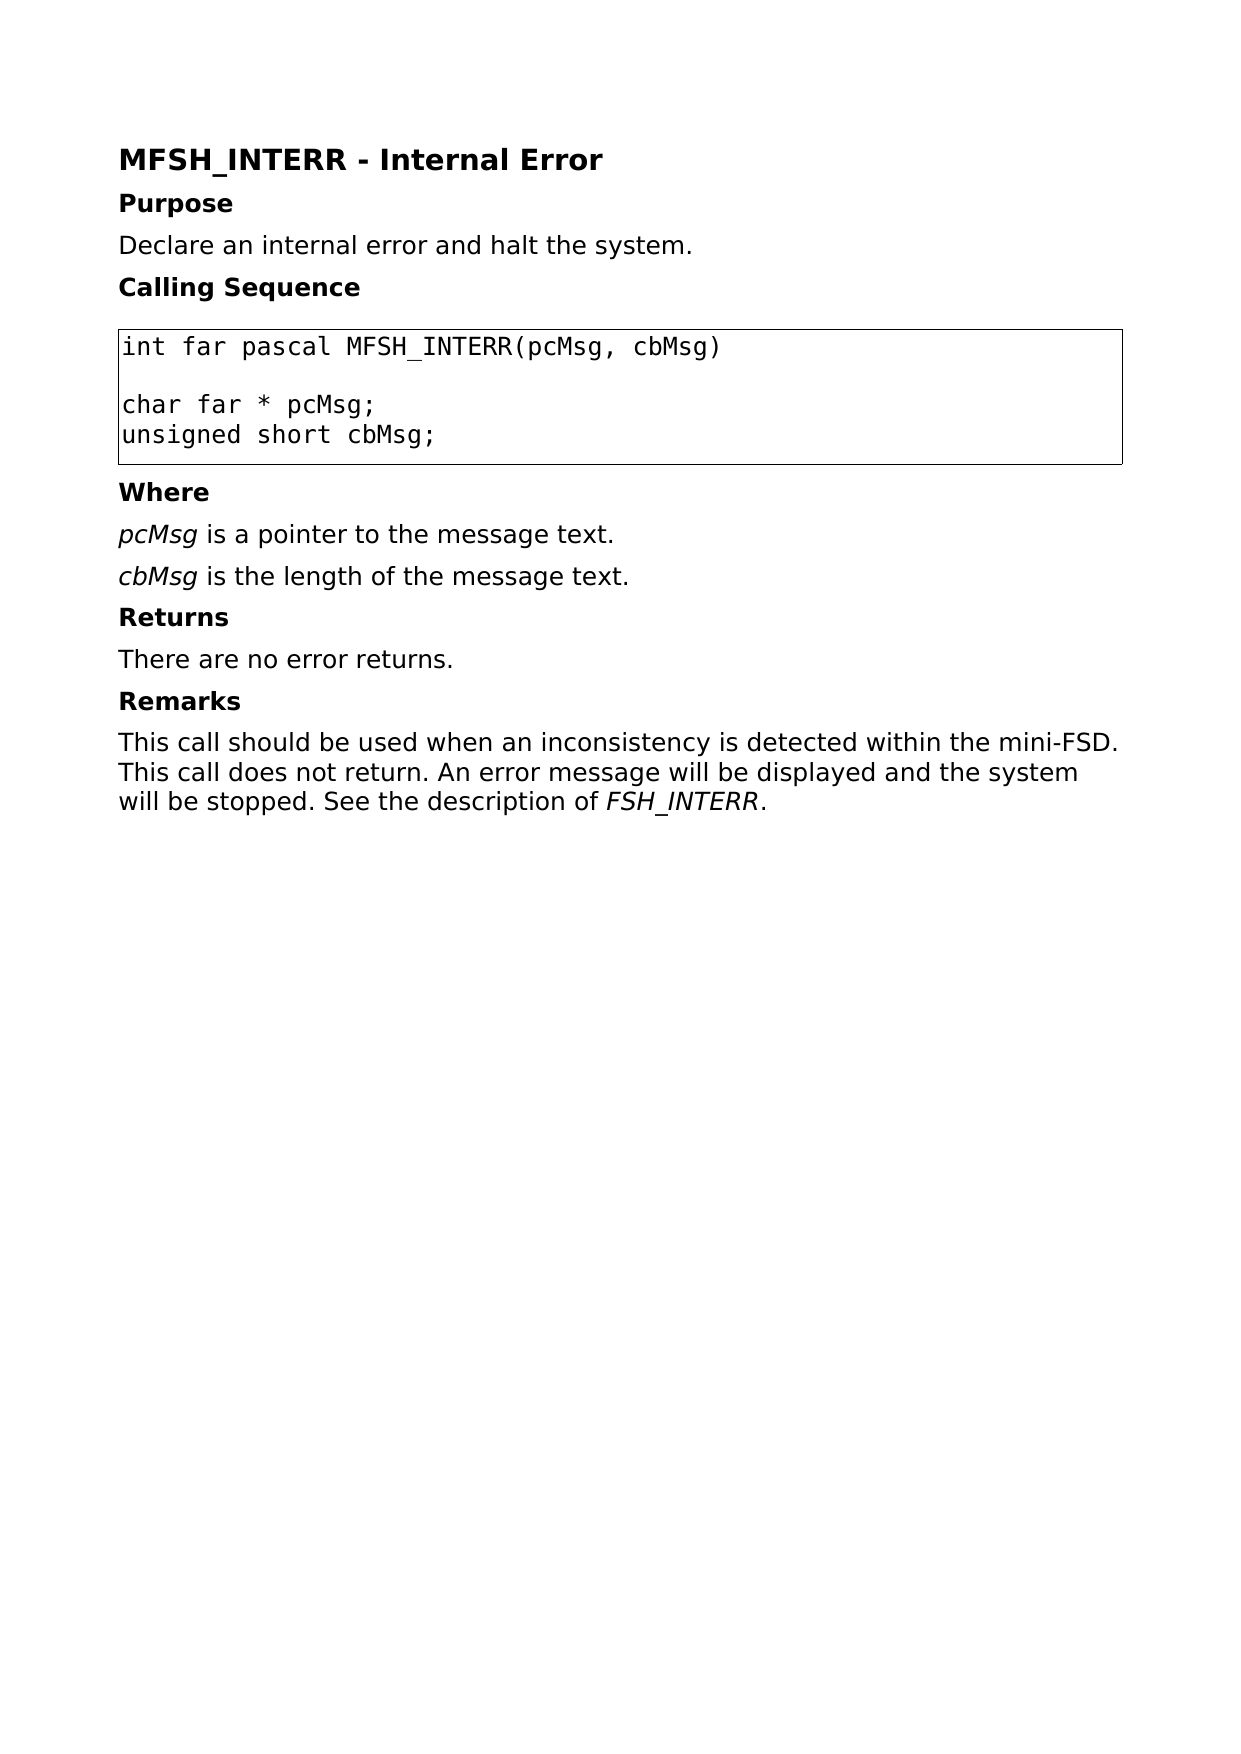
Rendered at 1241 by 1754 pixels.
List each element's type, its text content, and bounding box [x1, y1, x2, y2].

text Where [118, 479, 1122, 508]
text Declare an internal error and halt the system. [118, 231, 1122, 260]
text cbMsg is the length of the message text. [118, 562, 1122, 591]
text Purpose [118, 189, 1122, 219]
subtitle MFSH_INTERR - Internal Error [118, 143, 1122, 177]
text Remarks [118, 687, 1122, 716]
text This call should be used when an inconsistency is detected within the mini-FSD. This call does not return. An error message will be displayed and the system will be stopped. See the description of FSH_INTERR. [118, 729, 1122, 816]
text Returns [118, 604, 1122, 633]
table_header int far pascal MFSH_INTERR(pcMsg, cbMsg) char far * pcMsg; unsigned short cbMsg; [119, 330, 1122, 464]
text pcMsg is a pointer to the message text. [118, 520, 1122, 549]
text Calling Sequence [118, 273, 1122, 302]
text There are no error returns. [118, 645, 1122, 674]
